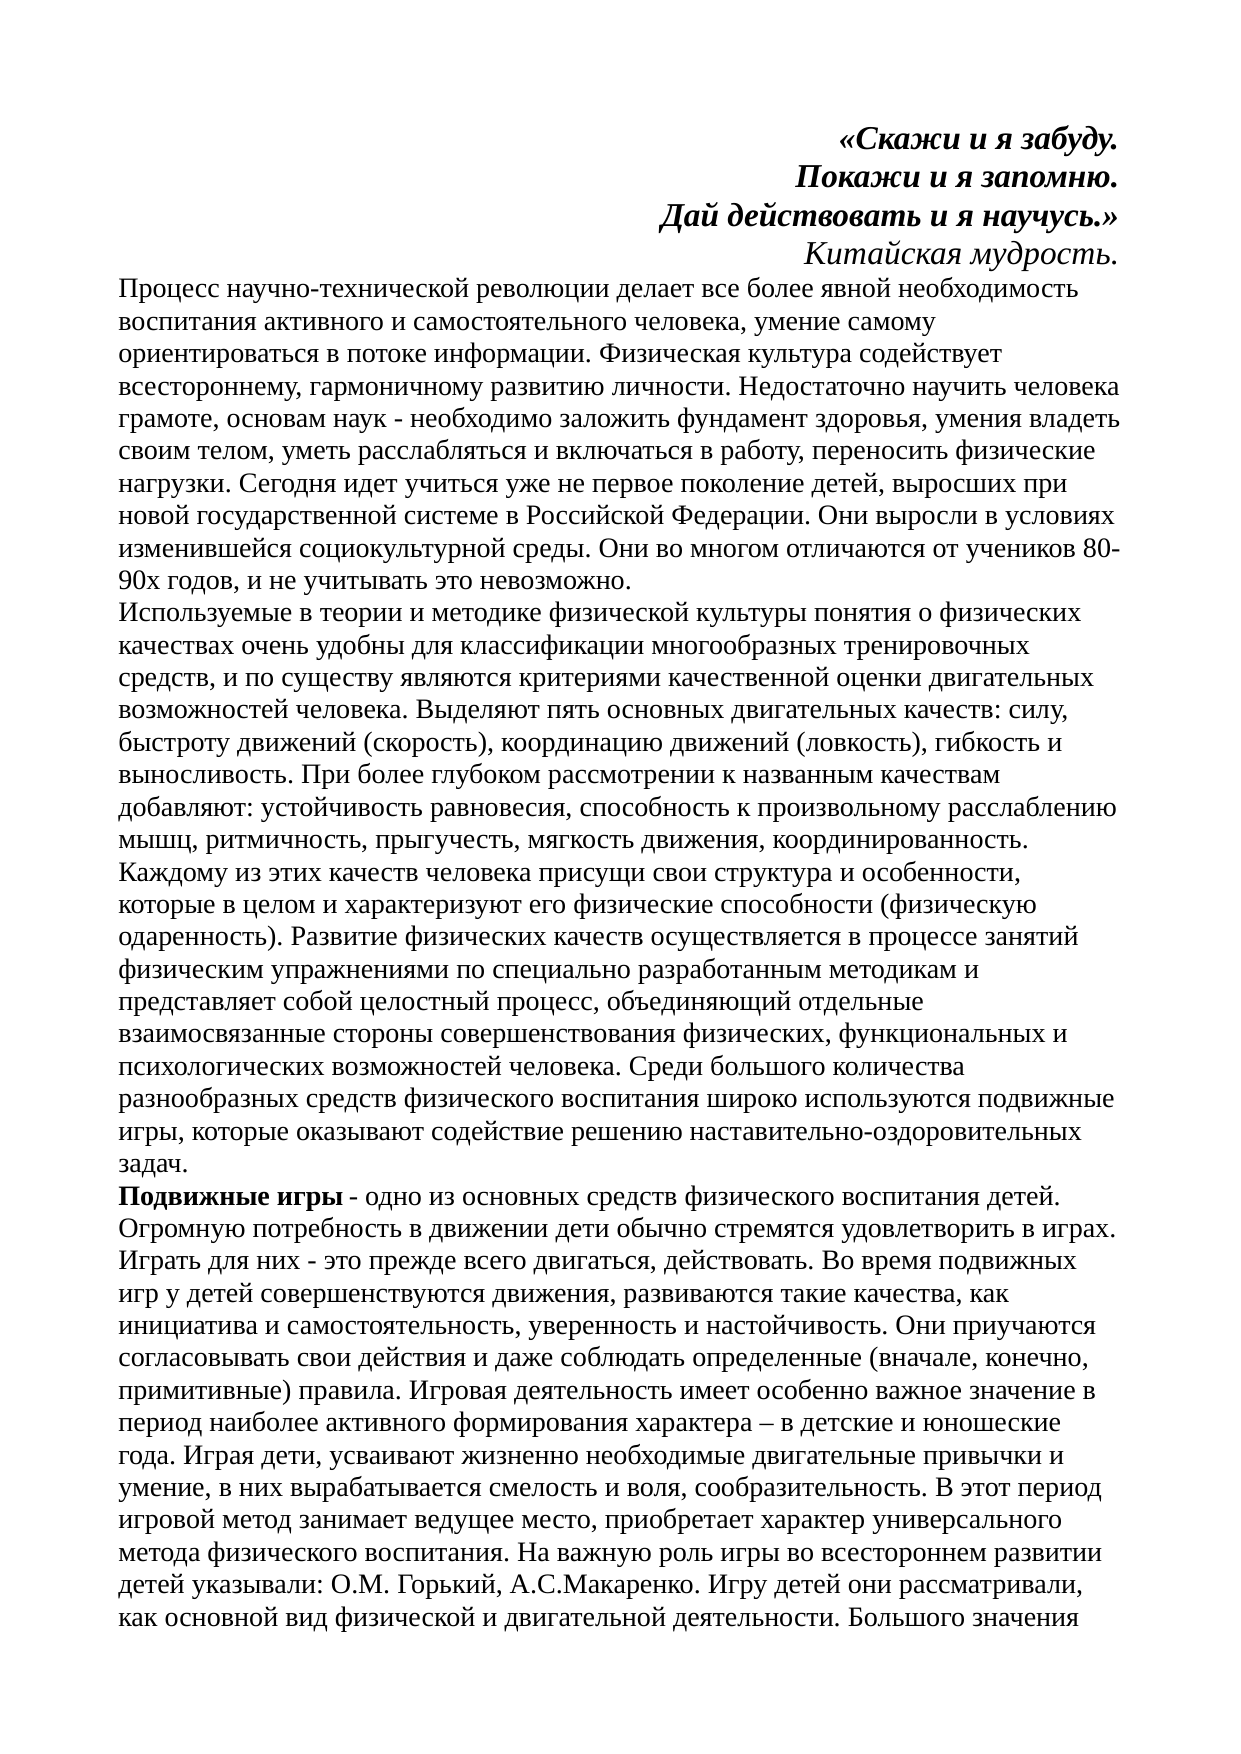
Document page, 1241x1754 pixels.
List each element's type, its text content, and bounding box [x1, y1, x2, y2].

text Китайская мудрость. [118, 233, 1122, 271]
text Процесс научно-технической революции делает все более явной необходимость воспитания активного и самостоятельного человека, умение самому ориентироваться в потоке информации. Физическая культура содействует всестороннему, гармоничному развитию личности. Недостаточно научить человека грамоте, основам наук - необходимо заложить фундамент здоровья, умения владеть своим телом, уметь расслабляться и включаться в работу, переносить физические нагрузки. Сегодня идет учиться уже не первое поколение детей, выросших при новой государственной системе в Российской Федерации. Они выросли в условиях изменившейся социокультурной среды. Они во многом отличаются от учеников 80-90х годов, и не учитывать это невозможно. [118, 271, 1122, 595]
text «Скажи и я забуду. [118, 118, 1122, 156]
text Подвижные игры - одно из основных средств физического воспитания детей. Огромную потребность в движении дети обычно стремятся удовлетворить в играх. Играть для них - это прежде всего двигаться, действовать. Во время подвижных игр у детей совершенствуются движения, развиваются такие качества, как инициатива и самостоятельность, уверенность и настойчивость. Они приучаются согласовывать свои действия и даже соблюдать определенные (вначале, конечно, примитивные) правила. Игровая деятельность имеет особенно важное значение в период наиболее активного формирования характера – в детские и юношеские года. Играя дети, усваивают жизненно необходимые двигательные привычки и умение, в них вырабатывается смелость и воля, сообразительность. В этот период игровой метод занимает ведущее место, приобретает характер универсального метода физического воспитания. На важную роль игры во всестороннем развитии детей указывали: О.М. Горький, А.С.Макаренко. Игру детей они рассматривали, как основной вид физической и двигательной деятельности. Большого значения [118, 1178, 1122, 1632]
text Используемые в теории и методике физической культуры понятия о физических качествах очень удобны для классификации многообразных тренировочных средств, и по существу являются критериями качественной оценки двигательных возможностей человека. Выделяют пять основных двигательных качеств: силу, быстроту движений (скорость), координацию движений (ловкость), гибкость и выносливость. При более глубоком рассмотрении к названным качествам добавляют: устойчивость равновесия, способность к произвольному расслаблению мышц, ритмичность, прыгучесть, мягкость движения, координированность. Каждому из этих качеств человека присущи свои структура и особенности, которые в целом и характеризуют его физические способности (физическую одаренность). Развитие физических качеств осуществляется в процессе занятий физическим упражнениями по специально разработанным методикам и представляет собой целостный процесс, объединяющий отдельные взаимосвязанные стороны совершенствования физических, функциональных и психологических возможностей человека. Среди большого количества разнообразных средств физического воспитания широко используются подвижные игры, которые оказывают содействие решению наставительно-оздоровительных задач. [118, 595, 1122, 1178]
text Покажи и я запомню. [118, 156, 1122, 195]
text Дай действовать и я научусь.» [118, 195, 1122, 233]
